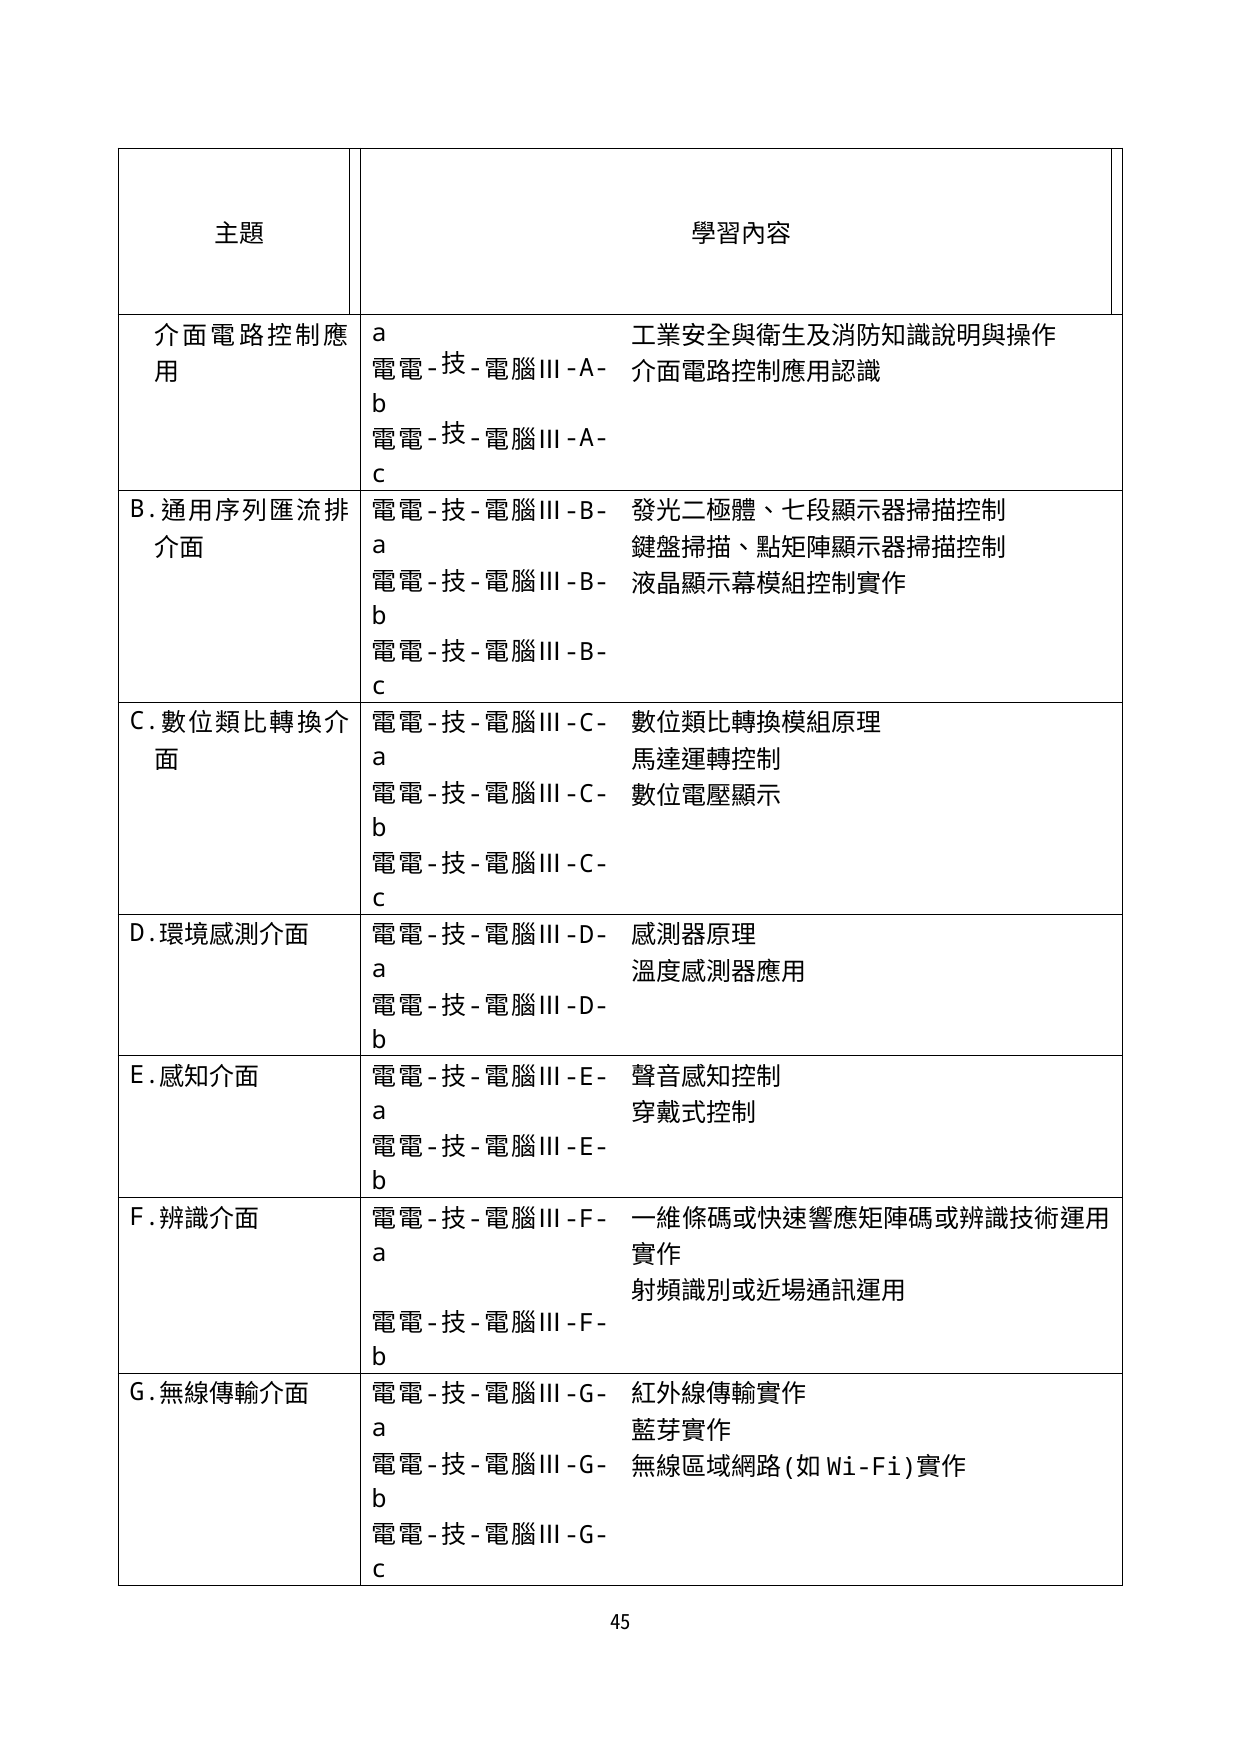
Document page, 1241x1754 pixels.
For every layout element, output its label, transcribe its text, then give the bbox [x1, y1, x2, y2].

table_header [350, 149, 360, 314]
table_cell 感測器原理 溫度感測器應用 [620, 915, 1122, 1055]
table_cell G.無線傳輸介面 [119, 1374, 360, 1585]
table_header 學習內容 [361, 149, 1111, 314]
table_cell 電電-技-電腦Ⅲ-F-a 電電-技-電腦Ⅲ-F-b [361, 1198, 620, 1373]
table_cell a 電電-技-電腦Ⅲ-A-b 電電-技-電腦Ⅲ-A-c [361, 315, 620, 490]
table_cell 聲音感知控制 穿戴式控制 [620, 1056, 1122, 1197]
table_cell B.通用序列匯流排介面 [119, 491, 360, 702]
table_cell 發光二極體、七段顯示器掃描控制 鍵盤掃描、點矩陣顯示器掃描控制 液晶顯示幕模組控制實作 [620, 491, 1122, 702]
table_cell 電電-技-電腦Ⅲ-C-a 電電-技-電腦Ⅲ-C-b 電電-技-電腦Ⅲ-C-c [361, 703, 620, 914]
table_cell C.數位類比轉換介面 [119, 703, 360, 914]
table_cell 電電-技-電腦Ⅲ-B-a 電電-技-電腦Ⅲ-B-b 電電-技-電腦Ⅲ-B-c [361, 491, 620, 702]
table_header 主題 [119, 149, 349, 314]
table_cell 電電-技-電腦Ⅲ-E-a 電電-技-電腦Ⅲ-E-b [361, 1056, 620, 1197]
table_cell F.辨識介面 [119, 1198, 360, 1373]
table_cell 一維條碼或快速響應矩陣碼或辨識技術運用實作 射頻識別或近場通訊運用 [620, 1198, 1122, 1373]
table_cell D.環境感測介面 [119, 915, 360, 1055]
table_cell 電電-技-電腦Ⅲ-D-a 電電-技-電腦Ⅲ-D-b [361, 915, 620, 1055]
table_header [1112, 149, 1122, 314]
table_cell 介面電路控制應用 [119, 315, 360, 490]
table_cell E.感知介面 [119, 1056, 360, 1197]
table_cell 數位類比轉換模組原理 馬達運轉控制 數位電壓顯示 [620, 703, 1122, 914]
table_cell 紅外線傳輸實作 藍芽實作 無線區域網路(如Wi-Fi)實作 [620, 1374, 1122, 1585]
table_cell 電電-技-電腦Ⅲ-G-a 電電-技-電腦Ⅲ-G-b 電電-技-電腦Ⅲ-G-c [361, 1374, 620, 1585]
table_cell 工業安全與衛生及消防知識說明與操作 介面電路控制應用認識 [620, 315, 1122, 490]
